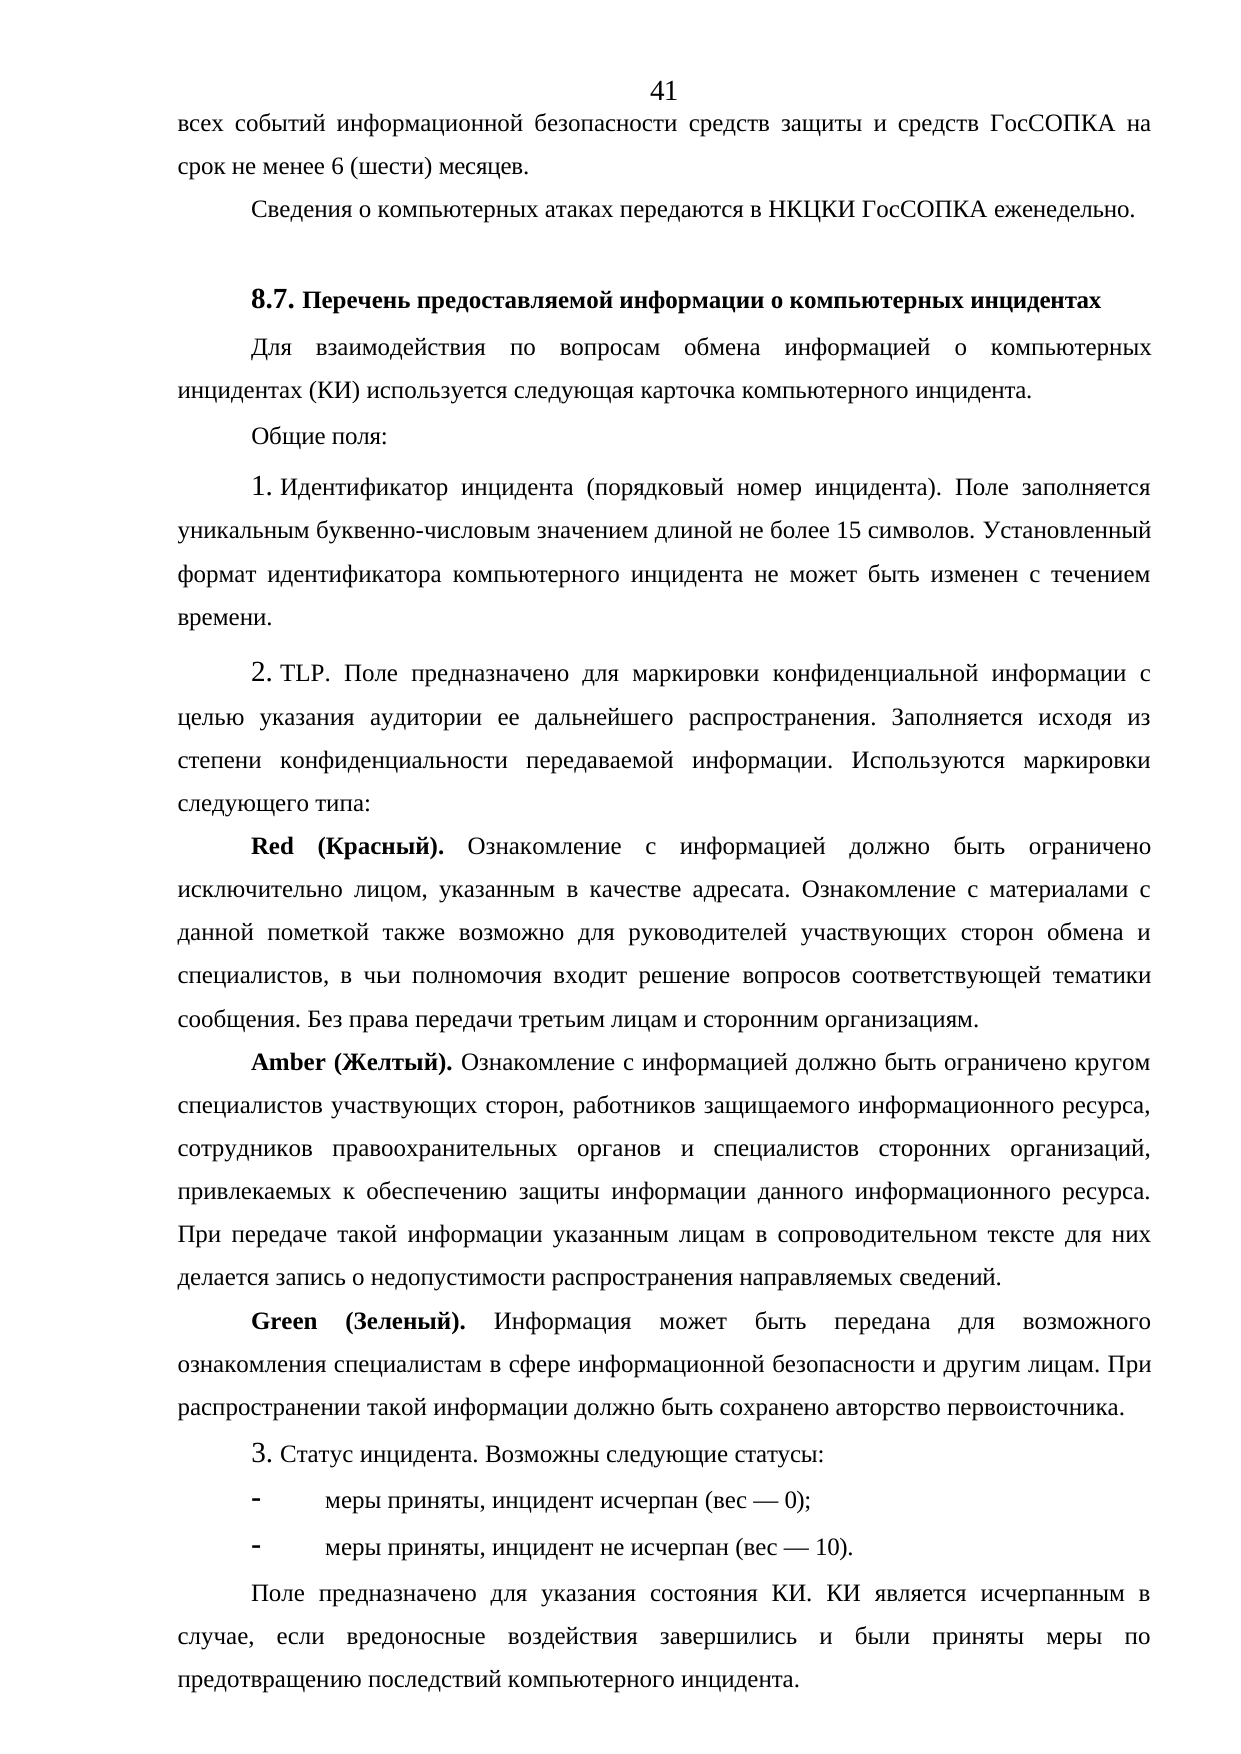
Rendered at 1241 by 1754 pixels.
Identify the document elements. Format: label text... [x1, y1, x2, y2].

list TLP. Поле предназначено для маркировки конфиденциальной информации с целью указания аудитории ее дальнейшего распространения. Заполняется исходя из степени конфиденциальности передаваемой информации. Используются маркировки следующего типа: [177, 654, 1151, 817]
list всех событий информационной безопасности средств защиты и средств ГосСОПКА на срок не менее 6 (шести) месяцев. [177, 108, 1151, 180]
text Поле предназначено для указания состояния КИ. КИ является исчерпанным в случае, если вредоносные воздействия завершились и были приняты меры по предотвращению последствий компьютерного инцидента. [177, 1578, 1151, 1693]
list меры приняты, инцидент исчерпан (вес — 0); [251, 1485, 1166, 1515]
text Общие поля: [251, 418, 1166, 451]
text Сведения о компьютерных атаках передаются в НКЦКИ ГосСОПКА еженедельно. [177, 194, 1151, 223]
list Статус инцидента. Возможны следующие статусы: [251, 1435, 1166, 1469]
list меры приняты, инцидент не исчерпан (вес — 10). [251, 1532, 1166, 1561]
text Для взаимодействия по вопросам обмена информацией о компьютерных инцидентах (КИ) используется следующая карточка компьютерного инцидента. [177, 332, 1152, 403]
subtitle Перечень предоставляемой информации о компьютерных инцидентах [177, 281, 1151, 315]
text Amber (Желтый). Ознакомление с информацией должно быть ограничено кругом специалистов участвующих сторон, работников защищаемого информационного ресурса, сотрудников правоохранительных органов и специалистов сторонних организаций, привлекаемых к обеспечению защиты информации данного информационного ресурса. При передаче такой информации указанным лицам в сопроводительном тексте для них делается запись о недопустимости распространения направляемых сведений. [177, 1047, 1151, 1291]
text Green (Зеленый). Информация может быть передана для возможного ознакомления специалистам в сфере информационной безопасности и другим лицам. При распространении такой информации должно быть сохранено авторство первоисточника. [177, 1306, 1152, 1421]
list Идентификатор инцидента (порядковый номер инцидента). Поле заполняется уникальным буквенно-числовым значением длиной не более 15 символов. Установленный формат идентификатора компьютерного инцидента не может быть изменен с течением времени. [177, 468, 1151, 631]
text Red (Красный). Ознакомление с информацией должно быть ограничено исключительно лицом, указанным в качестве адресата. Ознакомление с материалами с данной пометкой также возможно для руководителей участвующих сторон обмена и специалистов, в чьи полномочия входит решение вопросов соответствующей тематики сообщения. Без права передачи третьим лицам и сторонним организациям. [177, 831, 1151, 1032]
